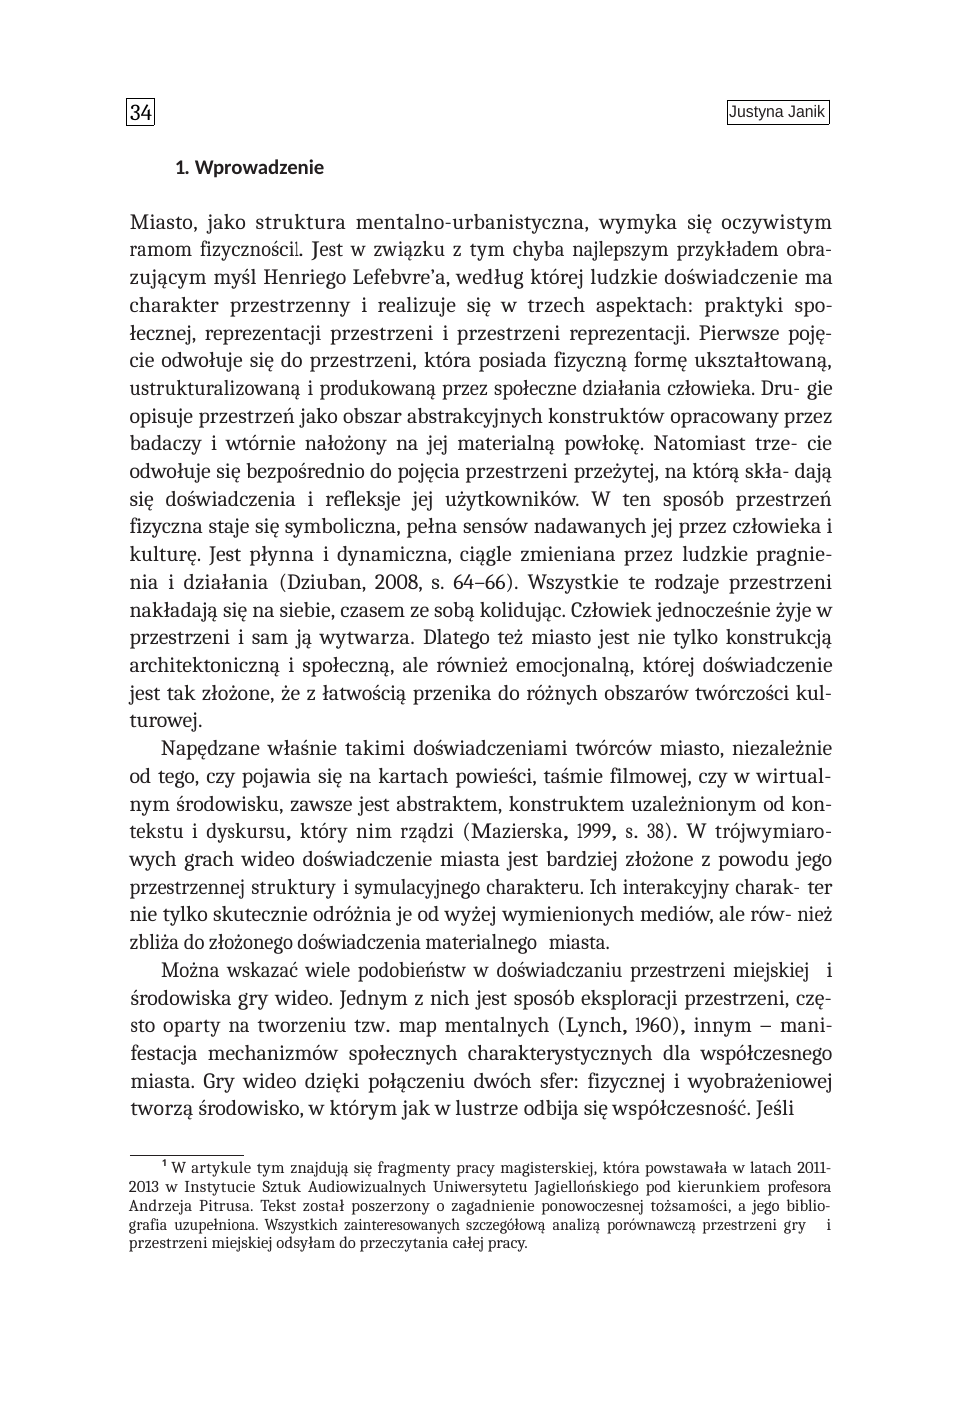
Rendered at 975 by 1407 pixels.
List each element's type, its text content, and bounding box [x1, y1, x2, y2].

text Miasto, jako struktura mentalno-urbanistyczna, wymyka się oczywistym ramom fizyczności1. Jest w związku z tym chyba najlepszym przykładem obra- zującym myśl Henriego Lefebvre’a, według której ludzkie doświadczenie ma charakter przestrzenny i realizuje się w trzech aspektach: praktyki spo- łecznej, reprezentacji przestrzeni i przestrzeni reprezentacji. Pierwsze poję- cie odwołuje się do przestrzeni, która posiada fizyczną formę ukształtowaną, ustrukturalizowaną i produkowaną przez społeczne działania człowieka. Dru- gie opisuje przestrzeń jako obszar abstrakcyjnych konstruktów opracowany przez badaczy i wtórnie nałożony na jej materialną powłokę. Natomiast trze- cie odwołuje się bezpośrednio do pojęcia przestrzeni przeżytej, na którą skła- dają się doświadczenia i refleksje jej użytkowników. W ten sposób przestrzeń fizyczna staje się symboliczna, pełna sensów nadawanych jej przez człowieka i kulturę. Jest płynna i dynamiczna, ciągle zmieniana przez ludzkie pragnie- nia i działania (Dziuban, 2008, s. 64–66). Wszystkie te rodzaje przestrzeni nakładają się na siebie, czasem ze sobą kolidując. Człowiek jednocześnie żyje w przestrzeni i sam ją wytwarza. Dlatego też miasto jest nie tylko konstrukcją architektoniczną i społeczną, ale również emocjonalną, której doświadczenie jest tak złożone, że z łatwością przenika do różnych obszarów twórczości kul- turowej. [129, 209, 832, 733]
text Można wskazać wiele podobieństw w doświadczaniu przestrzeni miejskiej i środowiska gry wideo. Jednym z nich jest sposób eksploracji przestrzeni, czę- sto oparty na tworzeniu tzw. map mentalnych (Lynch, 1960), innym – mani- festacja mechanizmów społecznych charakterystycznych dla współczesnego miasta. Gry wideo dzięki połączeniu dwóch sfer: fizycznej i wyobrażeniowej tworzą środowisko, w którym jak w lustrze odbija się współczesność. Jeśli [130, 958, 832, 1121]
list Wprowadzenie [174, 154, 844, 180]
text Napędzane właśnie takimi doświadczeniami twórców miasto, niezależnie od tego, czy pojawia się na kartach powieści, taśmie filmowej, czy w wirtual- nym środowisku, zawsze jest abstraktem, konstruktem uzależnionym od kon- tekstu i dyskursu, który nim rządzi (Mazierska, 1999, s. 38). W trójwymiaro- wych grach wideo doświadczenie miasta jest bardziej złożone z powodu jego przestrzennej struktury i symulacyjnego charakteru. Ich interakcyjny charak- ter nie tylko skutecznie odróżnia je od wyżej wymienionych mediów, ale rów- nież zbliża do złożonego doświadczenia materialnego miasta. [129, 736, 832, 955]
text 1 W artykule tym znajdują się fragmenty pracy magisterskiej, która powstawała w latach 2011- 2013 w Instytucie Sztuk Audiowizualnych Uniwersytetu Jagiellońskiego pod kierunkiem profesora Andrzeja Pitrusa. Tekst został poszerzony o zagadnienie ponowoczesnej tożsamości, a jego biblio- grafia uzupełniona. Wszystkich zainteresowanych szczegółową analizą porównawczą przestrzeni gry i przestrzeni miejskiej odsyłam do przeczytania całej pracy. [129, 1159, 831, 1253]
